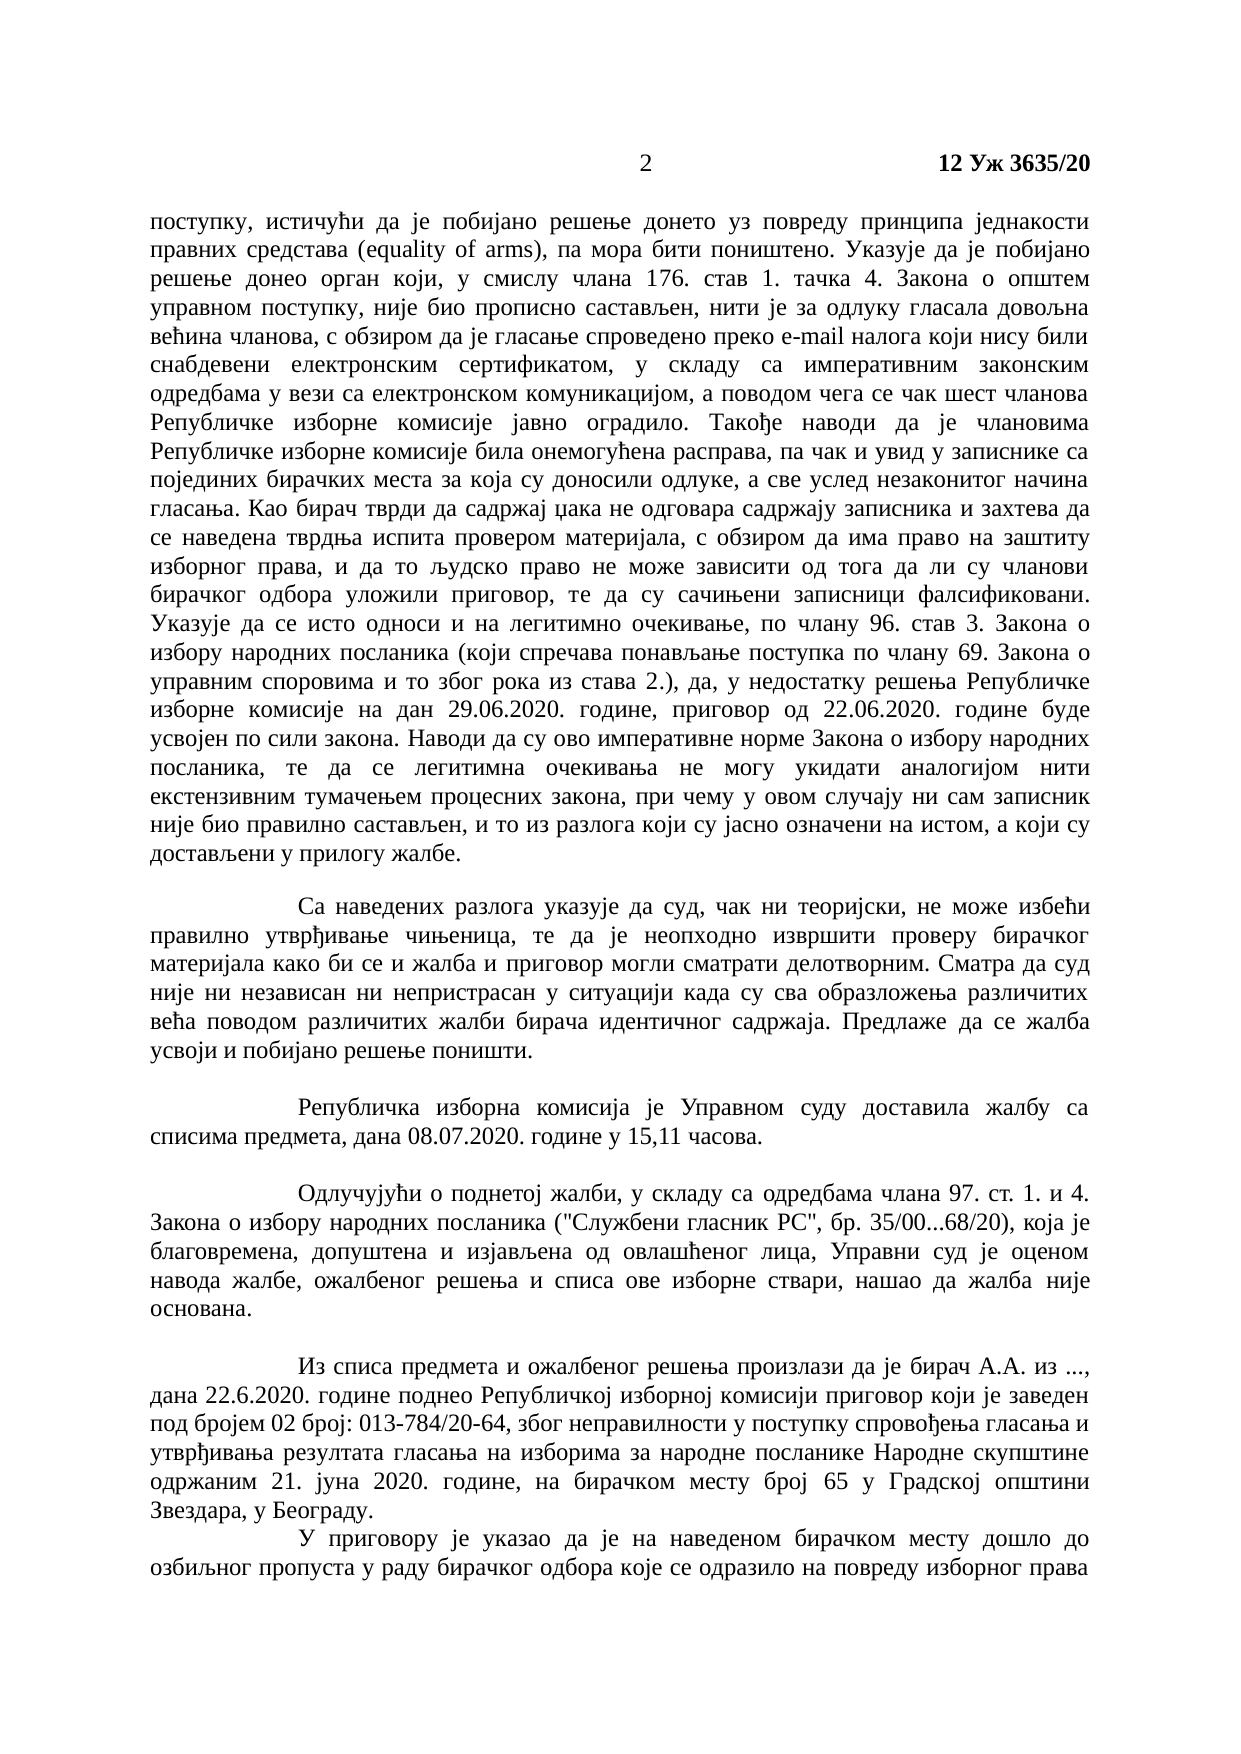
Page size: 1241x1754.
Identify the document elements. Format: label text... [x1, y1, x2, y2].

text Републичка изборна комисија је Управном суду доставила жалбу са списима предмета, дана 08.07.2020. године у 15,11 часова. [150, 1092, 1090, 1150]
text Из списа предмета и ожалбеног решења произлази да је бирач A.A. из ..., дана 22.6.2020. године поднео Републичкој изборној комисији приговор који је заведен под бројем 02 број: 013-784/20-64, због неправилности у поступку спровођења гласања и утврђивања резултата гласања на изборима за народне посланике Народне скупштине одржаним 21. јуна 2020. године, на бирачком месту број 65 у Градској општини Звездара, у Београду. [150, 1351, 1090, 1523]
text поступку, истичући да је побијано решење донето уз повреду принципа једнакости правних средстава (equality of arms), па мора бити поништено. Указује да је побијано решење донео орган који, у смислу члана 176. став 1. тачка 4. Закона о општем управном поступку, није био прописно састављен, нити је за одлуку гласала довољна већина чланова, с обзиром да је гласање спроведено преко e-mail налога који нису били снабдевени електронским сертификатом, у складу са императивним законским одредбама у вези са електронском комуникацијом, а поводом чега се чак шест чланова Републичке изборне комисије јавно оградило. Такође наводи да је члановима Републичке изборне комисије била онемогућена расправа, па чак и увид у записнике са појединих бирачких места за која су доносили одлуке, а све услед незаконитог начина гласања. Као бирач тврди да садржај џака не одговара садржају записника и захтева да се наведена тврдња испита провером материјала, с обзиром да има право на заштиту изборног права, и да то људско право не може зависити од тога да ли су чланови бирачког одбора уложили приговор, те да су сачињени записници фалсификовани. Указује да се исто односи и на легитимно очекивање, по члану 96. став 3. Закона о избору народних посланика (који спречава понављање поступка по члану 69. Закона о управним споровима и то због рока из става 2.), да, у недостатку решења Републичке изборне комисије на дан 29.06.2020. године, приговор од 22.06.2020. године буде усвојен по сили закона. Наводи да су ово императивне норме Закона о избору народних посланика, те да се легитимна очекивања не могу укидати аналогијом нити екстензивним тумачењем процесних закона, при чему у овом случају ни сам записник није био правилно састављен, и то из разлога који су јасно означени на истом, а који су достављени у прилогу жалбе. [150, 206, 1090, 867]
text Са наведених разлога указује да суд, чак ни теоријски, не може избећи правилно утврђивање чињеница, те да је неопходно извршити проверу бирачког материјала како би се и жалба и приговор могли сматрати делотворним. Сматра да суд није ни независан ни непристрасан у ситуацији када су сва образложења различитих већа поводом различитих жалби бирача идентичног садржаја. Предлаже да се жалба усвоји и побијано решење поништи. [150, 891, 1090, 1063]
text У приговору је указао да је на наведеном бирачком месту дошло до озбиљног пропуста у раду бирачког одбора које се одразило на повреду изборног права [150, 1523, 1090, 1581]
text Одлучујући о поднетој жалби, у складу са одредбама члана 97. ст. 1. и 4. Закона о избору народних посланика (''Службени гласник РС'', бр. 35/00...68/20), која је благовремена, допуштена и изјављена од овлашћеног лица, Управни суд је оценом навода жалбе, ожалбеног решења и списа ове изборне ствари, нашао да жалба није основана. [150, 1178, 1090, 1322]
